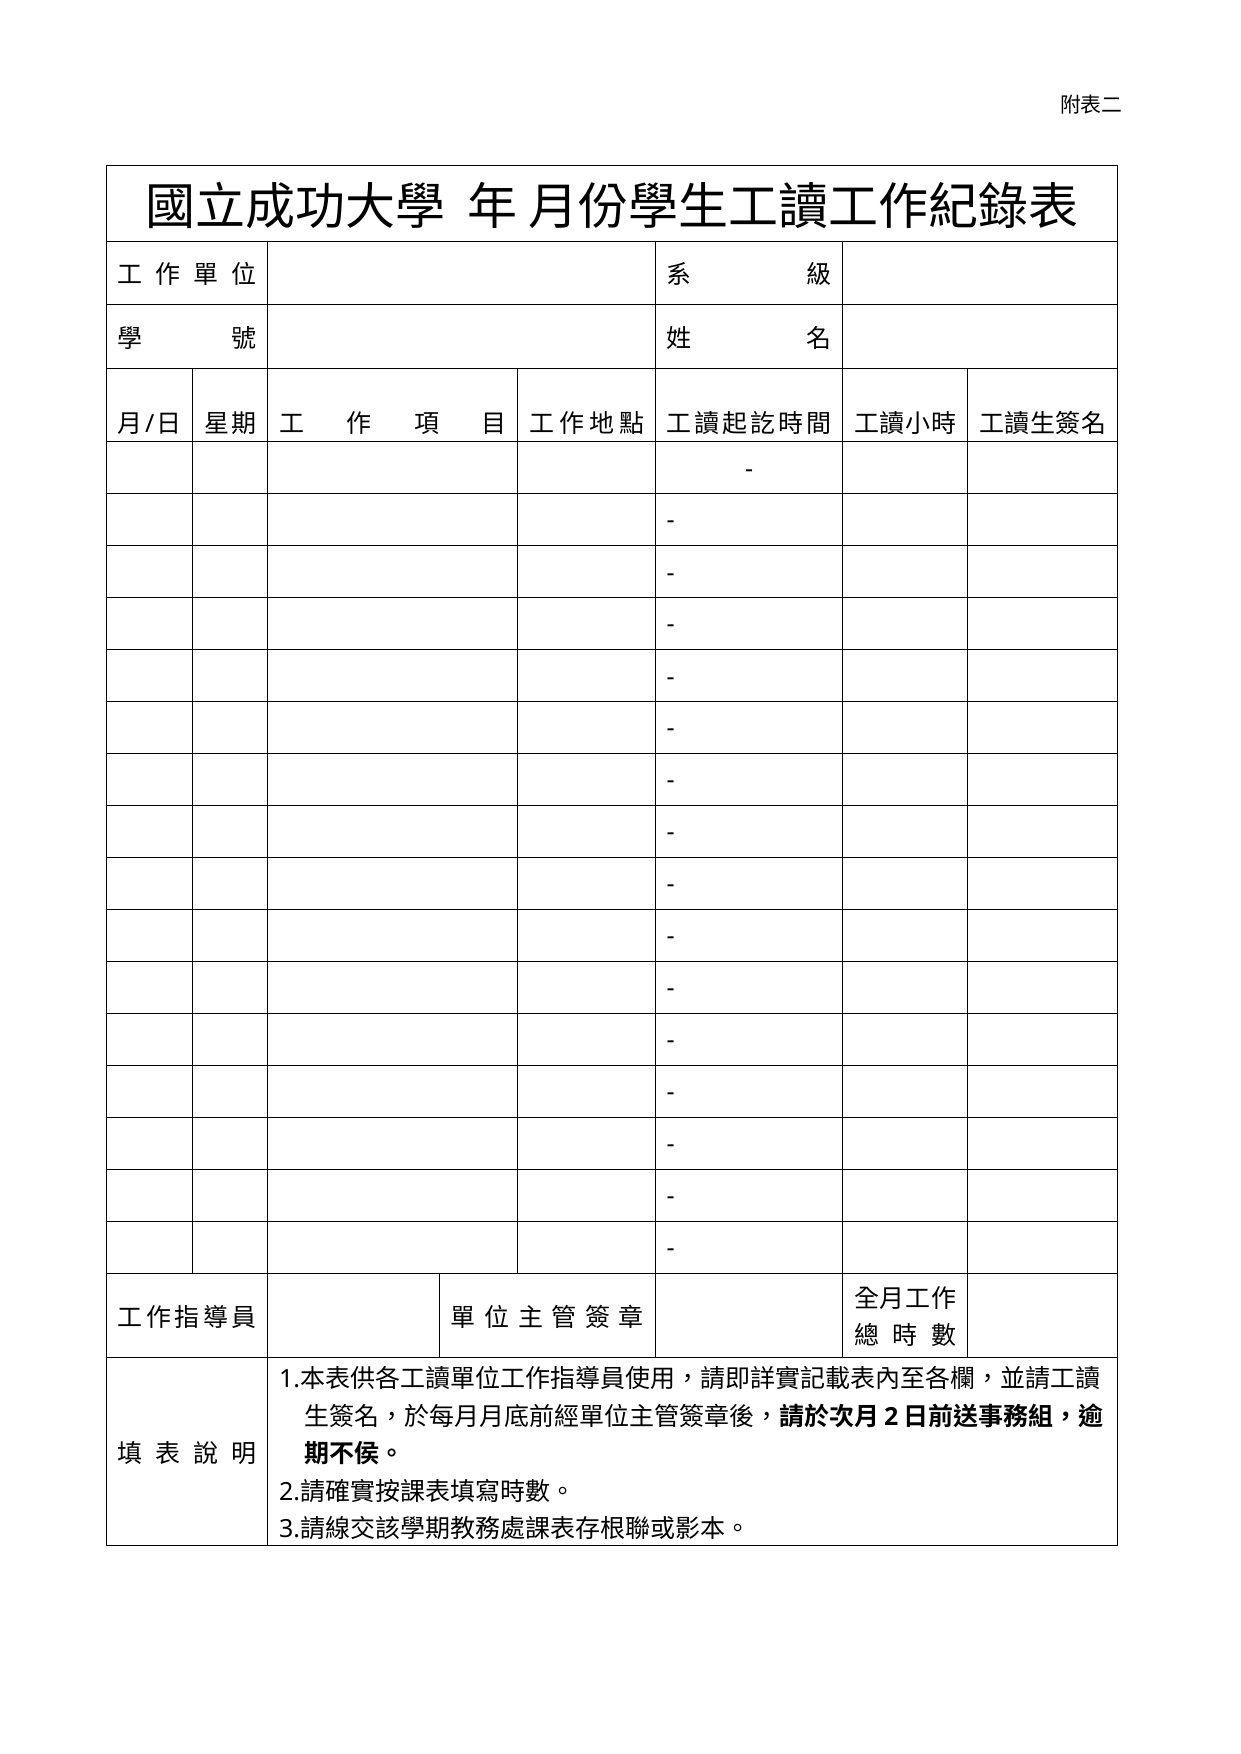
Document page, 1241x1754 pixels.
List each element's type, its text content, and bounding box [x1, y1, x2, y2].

table_cell [518, 546, 655, 597]
table_cell [193, 1014, 267, 1064]
table_cell - [656, 546, 842, 597]
table_cell [193, 910, 267, 961]
table_cell [968, 962, 1117, 1013]
table_cell [968, 1222, 1117, 1272]
table_cell [968, 494, 1117, 545]
table_cell - [656, 1222, 842, 1272]
table_cell 星期 [193, 369, 267, 441]
table_cell [518, 1118, 655, 1168]
table_cell [268, 442, 517, 493]
table_cell - [656, 494, 842, 545]
table_cell - [656, 962, 842, 1013]
table_cell [518, 754, 655, 805]
table_cell [843, 702, 967, 753]
table_cell [193, 754, 267, 805]
table_cell [193, 494, 267, 545]
table_cell [843, 858, 967, 909]
table_cell 工作地點 [518, 369, 655, 441]
table_cell [843, 494, 967, 545]
table_cell [193, 442, 267, 493]
table_cell [968, 1066, 1117, 1117]
table_cell [107, 1118, 192, 1168]
table_cell [193, 650, 267, 701]
table_cell [268, 1066, 517, 1117]
table_cell [518, 858, 655, 909]
table_cell 單位主管簽章 [440, 1274, 655, 1357]
table_cell [193, 1066, 267, 1117]
table_cell [518, 702, 655, 753]
table_cell [843, 754, 967, 805]
table_cell [107, 962, 192, 1013]
table_cell [268, 910, 517, 961]
table_cell 工讀生簽名 [968, 369, 1117, 441]
table_cell [968, 598, 1117, 649]
table_cell [107, 494, 192, 545]
table_cell [107, 650, 192, 701]
table_cell - [656, 598, 842, 649]
table_cell 工作項目 [268, 369, 517, 441]
table_cell [518, 1014, 655, 1064]
table_cell [193, 858, 267, 909]
table_cell 學號 [107, 305, 267, 368]
table_cell [843, 650, 967, 701]
table_cell [968, 702, 1117, 753]
table_cell [968, 1014, 1117, 1064]
table_cell - [656, 1170, 842, 1221]
table_cell [518, 650, 655, 701]
table_cell [268, 806, 517, 857]
table_cell [843, 910, 967, 961]
table_cell [193, 598, 267, 649]
table_cell [968, 1274, 1117, 1357]
table_cell - [656, 858, 842, 909]
table_cell [843, 242, 1117, 304]
table_cell [843, 546, 967, 597]
table_cell [843, 598, 967, 649]
table_cell [268, 546, 517, 597]
table_cell [656, 1274, 842, 1357]
table_cell [968, 546, 1117, 597]
table_cell [843, 1222, 967, 1272]
table_cell [518, 442, 655, 493]
table_cell [518, 1170, 655, 1221]
table_cell [518, 494, 655, 545]
table_cell [268, 598, 517, 649]
table_cell 填表說明 [107, 1358, 267, 1545]
table_cell 姓名 [656, 305, 842, 368]
table_cell [107, 1170, 192, 1221]
table_cell [268, 858, 517, 909]
table_cell [193, 1222, 267, 1272]
table_cell [268, 754, 517, 805]
table_cell [193, 962, 267, 1013]
table_cell [107, 702, 192, 753]
table_cell [107, 858, 192, 909]
table_cell [268, 1170, 517, 1221]
table_cell [107, 1014, 192, 1064]
table_cell [843, 1014, 967, 1064]
table_cell [268, 242, 655, 304]
table_cell [107, 910, 192, 961]
table_cell [268, 962, 517, 1013]
table_cell [107, 442, 192, 493]
table_cell [518, 962, 655, 1013]
table_cell 月/日 [107, 369, 192, 441]
table_cell [107, 1066, 192, 1117]
table_cell [268, 1014, 517, 1064]
table_cell [843, 442, 967, 493]
table_cell [968, 910, 1117, 961]
table_cell [518, 1066, 655, 1117]
table_cell - [656, 754, 842, 805]
table_cell [518, 1222, 655, 1272]
table_cell [518, 806, 655, 857]
table_cell [193, 1118, 267, 1168]
table_cell [968, 754, 1117, 805]
table_cell - [656, 910, 842, 961]
table_cell [268, 1222, 517, 1272]
table_cell [193, 546, 267, 597]
table_cell [968, 806, 1117, 857]
table_cell [107, 546, 192, 597]
table_cell - [656, 1118, 842, 1168]
table_cell [968, 442, 1117, 493]
table_cell [843, 806, 967, 857]
table_cell 工讀起訖時間 [656, 369, 842, 441]
table_cell [843, 1118, 967, 1168]
table_cell 工作單位 [107, 242, 267, 304]
table_cell - [656, 1014, 842, 1064]
table_cell [268, 1118, 517, 1168]
table_cell [193, 806, 267, 857]
table_cell 全月工作 總時數 [843, 1274, 967, 1357]
table_cell - [656, 442, 842, 493]
table_cell [968, 1170, 1117, 1221]
table_cell [843, 1170, 967, 1221]
table_cell 工作指導員 [107, 1274, 267, 1357]
table_cell - [656, 650, 842, 701]
table_cell - [656, 806, 842, 857]
table_cell [193, 702, 267, 753]
table_cell [843, 1066, 967, 1117]
table_cell [268, 702, 517, 753]
table_cell [968, 1118, 1117, 1168]
table_cell [268, 650, 517, 701]
table_cell [107, 806, 192, 857]
table_cell 1.本表供各工讀單位工作指導員使用，請即詳實記載表內至各欄，並請工讀生簽名，於每月月底前經單位主管簽章後，請於次月2日前送事務組，逾期不侯。 2.請確實按課表填寫時數。 3.請線交該學期教務處課表存根聯或影本。 [268, 1358, 1117, 1545]
table_cell [843, 305, 1117, 368]
table_header 國立成功大學 年 月份學生工讀工作紀錄表 [107, 166, 1117, 241]
table_cell [107, 1222, 192, 1272]
table_cell [107, 754, 192, 805]
table_cell [268, 305, 655, 368]
table_cell 工讀小時 [843, 369, 967, 441]
table_cell [193, 1170, 267, 1221]
table_cell [968, 858, 1117, 909]
table_cell [268, 1274, 439, 1357]
table_cell - [656, 1066, 842, 1117]
table_cell 系級 [656, 242, 842, 304]
table_cell [843, 962, 967, 1013]
table_cell [107, 598, 192, 649]
table_cell [968, 650, 1117, 701]
table_cell [518, 910, 655, 961]
table_cell [518, 598, 655, 649]
table_cell - [656, 702, 842, 753]
table_cell [268, 494, 517, 545]
